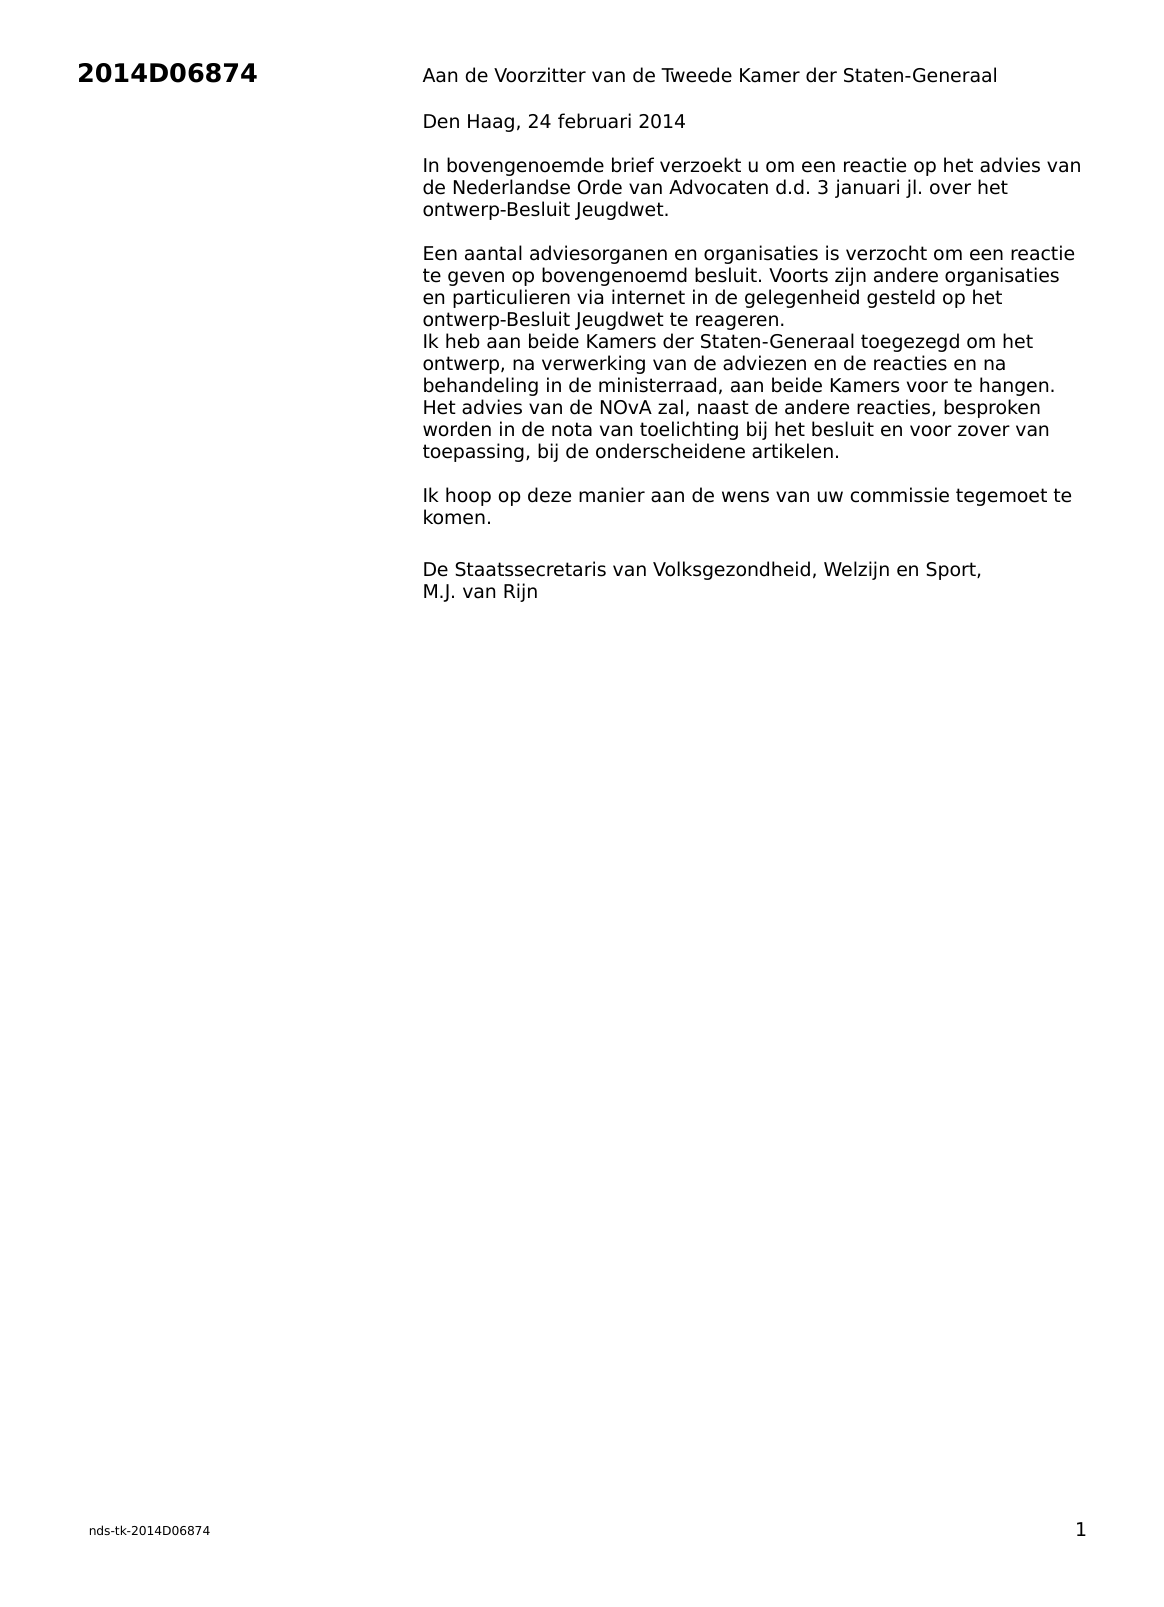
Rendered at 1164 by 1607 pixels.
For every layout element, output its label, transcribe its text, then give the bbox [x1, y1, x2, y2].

text In bovengenoemde brief verzoekt u om een reactie op het advies van de Nederlandse Orde van Advocaten d.d. 3 januari jl. over het ontwerp-Besluit Jeugdwet. [422, 155, 1087, 221]
text Een aantal adviesorganen en organisaties is verzocht om een reactie te geven op bovengenoemd besluit. Voorts zijn andere organisaties en particulieren via internet in de gelegenheid gesteld op het ontwerp-Besluit Jeugdwet te reageren. [422, 243, 1087, 331]
text nds-tk-2014D06874 [88, 1524, 323, 1538]
text Den Haag, 24 februari 2014 [422, 111, 1087, 133]
text 2014D06874 Aan de Voorzitter van de Tweede Kamer der Staten-Generaal [77, 59, 1087, 89]
text Ik hoop op deze manier aan de wens van uw commissie tegemoet te komen. [422, 485, 1087, 529]
text Ik heb aan beide Kamers der Staten-Generaal toegezegd om het ontwerp, na verwerking van de adviezen en de reacties en na behandeling in de ministerraad, aan beide Kamers voor te hangen. Het advies van de NOvA zal, naast de andere reacties, besproken worden in de nota van toelichting bij het besluit en voor zover van toepassing, bij de onderscheidene artikelen. [422, 331, 1087, 463]
text De Staatssecretaris van Volksgezondheid, Welzijn en Sport, M.J. van Rijn [422, 559, 1087, 603]
